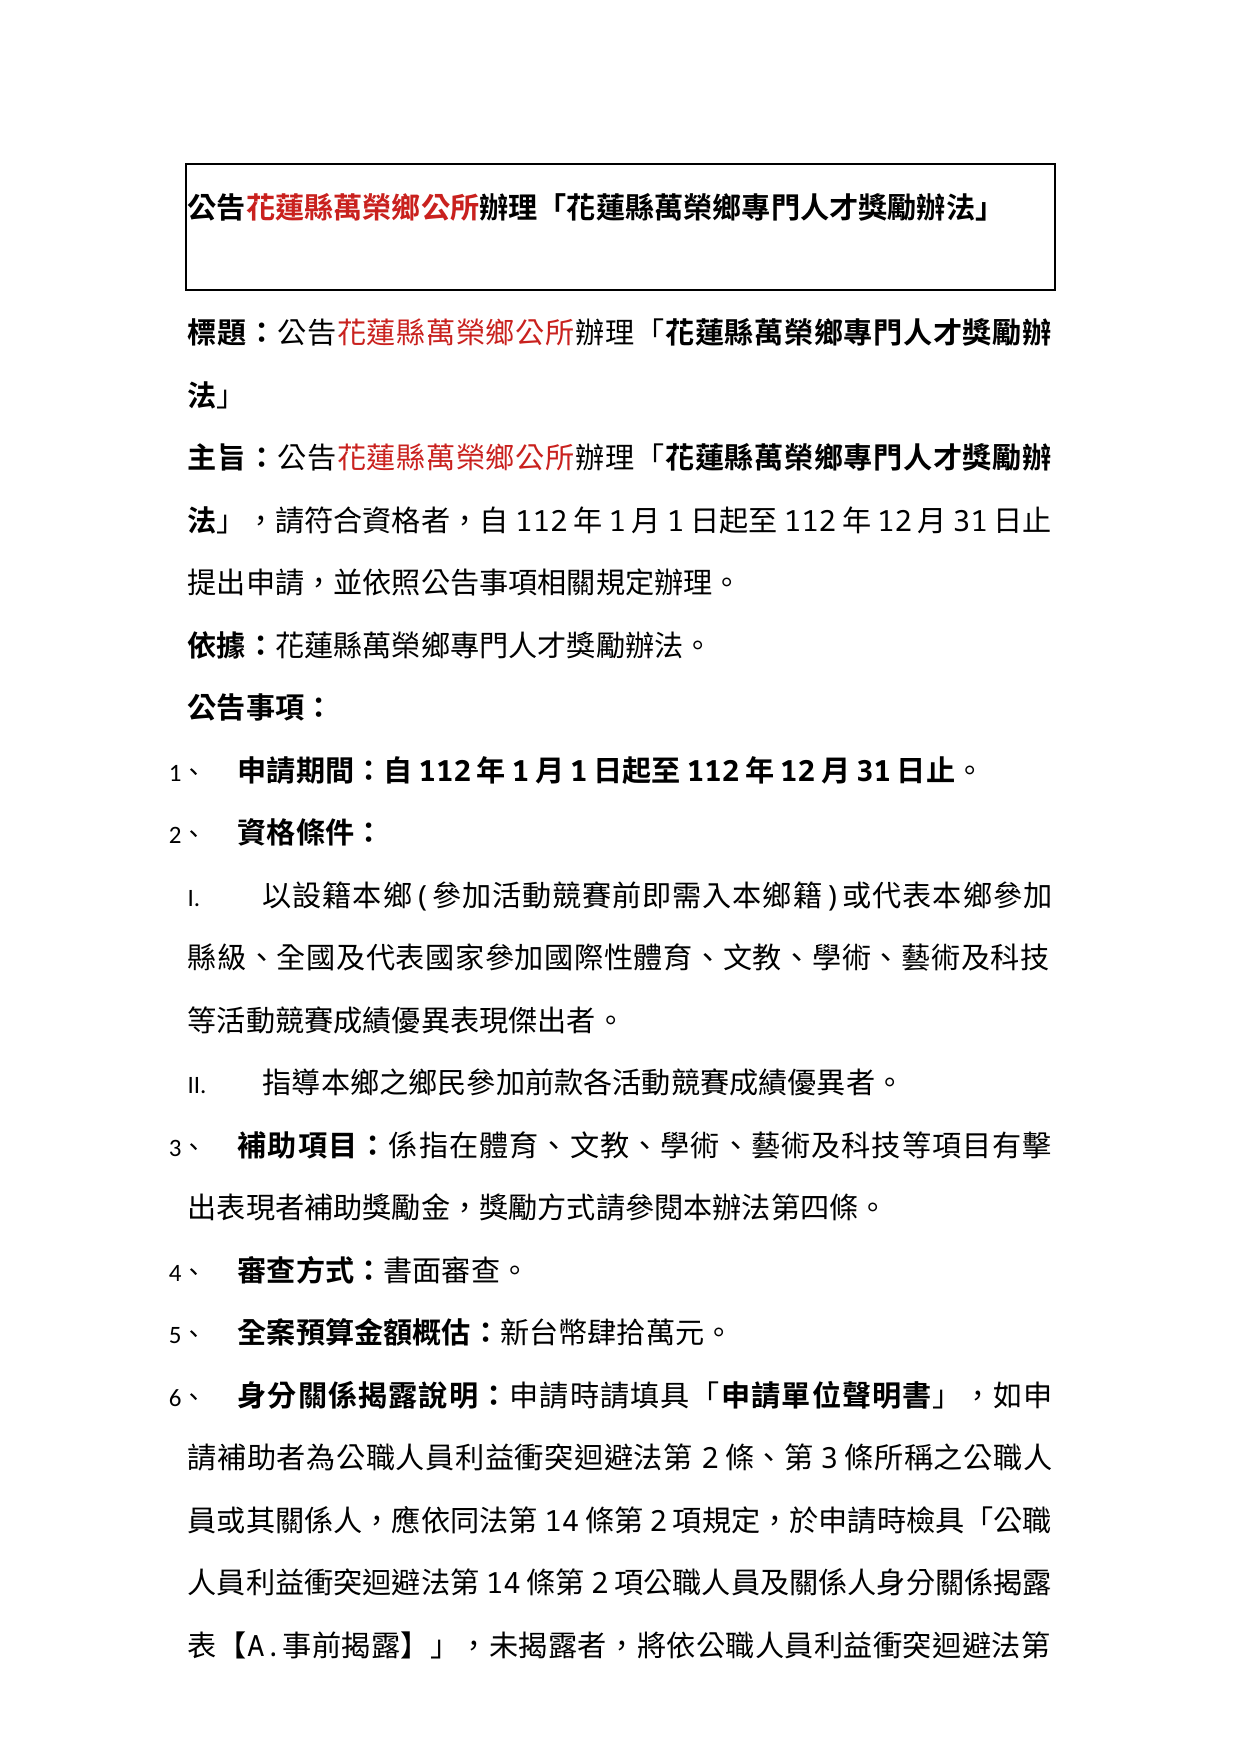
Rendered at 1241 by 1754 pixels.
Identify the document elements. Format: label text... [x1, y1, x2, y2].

list 身分關係揭露說明：申請時請填具「申請單位聲明書」，如申請補助者為公職人員利益衝突迴避法第2條、第3條所稱之公職人員或其關係人，應依同法第14條第2項規定，於申請時檢具「公職人員利益衝突迴避法第14條第2項公職人員及關係人身分關係揭露表【A.事前揭露】」，未揭露者，將依公職人員利益衝突迴避法第18條第3項規定處新臺幣5萬元以上50萬元以下罰鍰，並得按次處罰；本所於補助行為成立後，將填寫【B.事後公開】，並將該表連同前開身分關係事前揭露表公開於本所網頁之「公職人員利益衝突迴避法身分關係揭露專區｣，及監察院「公職人員及關係人補助交易身分關係公開及查詢平臺」上供大眾查詢。 [187, 1352, 1053, 1664]
text 主旨：公告花蓮縣萬榮鄉公所辦理「花蓮縣萬榮鄉專門人才獎勵辦法」，請符合資格者，自112年1月1日起至112年12月31日止提出申請，並依照公告事項相關規定辦理。 [187, 414, 1053, 602]
text 標題：公告花蓮縣萬榮鄉公所辦理「花蓮縣萬榮鄉專門人才獎勵辦法」 [187, 291, 1053, 414]
list 全案預算金額概估：新台幣肆拾萬元。 [187, 1289, 1053, 1352]
